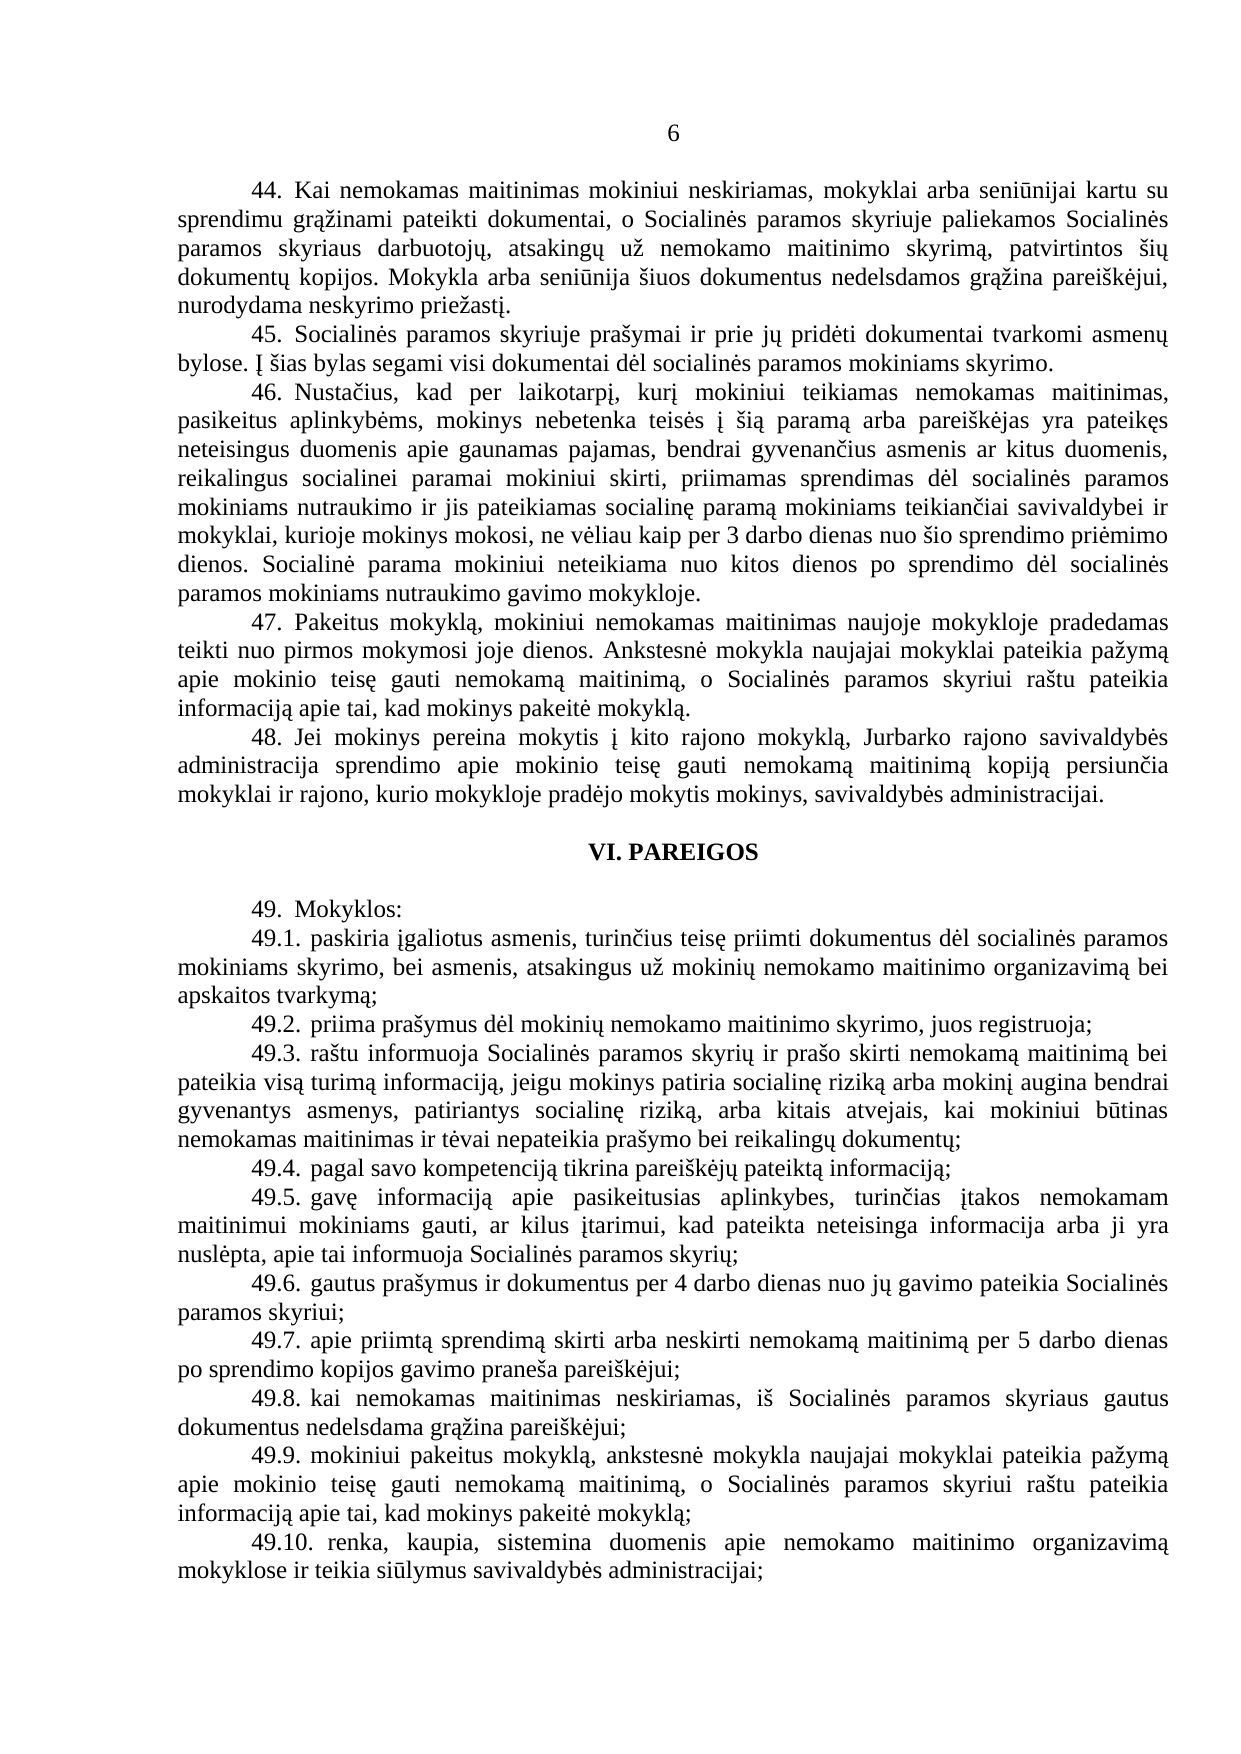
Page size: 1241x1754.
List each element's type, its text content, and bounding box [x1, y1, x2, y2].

text 49.7. apie priimtą sprendimą skirti arba neskirti nemokamą maitinimą per 5 darbo dienas po sprendimo kopijos gavimo praneša pareiškėjui; [177, 1326, 1169, 1383]
text 49.5. gavę informaciją apie pasikeitusias aplinkybes, turinčias įtakos nemokamam maitinimui mokiniams gauti, ar kilus įtarimui, kad pateikta neteisinga informacija arba ji yra nuslėpta, apie tai informuoja Socialinės paramos skyrių; [177, 1182, 1169, 1268]
text 45. Socialinės paramos skyriuje prašymai ir prie jų pridėti dokumentai tvarkomi asmenų bylose. Į šias bylas segami visi dokumentai dėl socialinės paramos mokiniams skyrimo. [177, 319, 1169, 377]
text 49.1. paskiria įgaliotus asmenis, turinčius teisę priimti dokumentus dėl socialinės paramos mokiniams skyrimo, bei asmenis, atsakingus už mokinių nemokamo maitinimo organizavimą bei apskaitos tvarkymą; [177, 923, 1169, 1009]
text 49. Mokyklos: [177, 894, 1169, 923]
text 47. Pakeitus mokyklą, mokiniui nemokamas maitinimas naujoje mokykloje pradedamas teikti nuo pirmos mokymosi joje dienos. Ankstesnė mokykla naujajai mokyklai pateikia pažymą apie mokinio teisę gauti nemokamą maitinimą, o Socialinės paramos skyriui raštu pateikia informaciją apie tai, kad mokinys pakeitė mokyklą. [177, 607, 1169, 722]
text 49.6. gautus prašymus ir dokumentus per 4 darbo dienas nuo jų gavimo pateikia Socialinės paramos skyriui; [177, 1268, 1169, 1326]
text 49.10. renka, kaupia, sistemina duomenis apie nemokamo maitinimo organizavimą mokyklose ir teikia siūlymus savivaldybės administracijai; [177, 1527, 1169, 1584]
text 46. Nustačius, kad per laikotarpį, kurį mokiniui teikiamas nemokamas maitinimas, pasikeitus aplinkybėms, mokinys nebetenka teisės į šią paramą arba pareiškėjas yra pateikęs neteisingus duomenis apie gaunamas pajamas, bendrai gyvenančius asmenis ar kitus duomenis, reikalingus socialinei paramai mokiniui skirti, priimamas sprendimas dėl socialinės paramos mokiniams nutraukimo ir jis pateikiamas socialinę paramą mokiniams teikiančiai savivaldybei ir mokyklai, kurioje mokinys mokosi, ne vėliau kaip per 3 darbo dienas nuo šio sprendimo priėmimo dienos. Socialinė parama mokiniui neteikiama nuo kitos dienos po sprendimo dėl socialinės paramos mokiniams nutraukimo gavimo mokykloje. [177, 377, 1169, 607]
text 49.2. priima prašymus dėl mokinių nemokamo maitinimo skyrimo, juos registruoja; [177, 1009, 1169, 1038]
text 44. Kai nemokamas maitinimas mokiniui neskiriamas, mokyklai arba seniūnijai kartu su sprendimu grąžinami pateikti dokumentai, o Socialinės paramos skyriuje paliekamos Socialinės paramos skyriaus darbuotojų, atsakingų už nemokamo maitinimo skyrimą, patvirtintos šių dokumentų kopijos. Mokykla arba seniūnija šiuos dokumentus nedelsdamos grąžina pareiškėjui, nurodydama neskyrimo priežastį. [177, 176, 1169, 319]
text 48. Jei mokinys pereina mokytis į kito rajono mokyklą, Jurbarko rajono savivaldybės administracija sprendimo apie mokinio teisę gauti nemokamą maitinimą kopiją persiunčia mokyklai ir rajono, kurio mokykloje pradėjo mokytis mokinys, savivaldybės administracijai. [177, 722, 1169, 808]
text 49.9. mokiniui pakeitus mokyklą, ankstesnė mokykla naujajai mokyklai pateikia pažymą apie mokinio teisę gauti nemokamą maitinimą, o Socialinės paramos skyriui raštu pateikia informaciją apie tai, kad mokinys pakeitė mokyklą; [177, 1441, 1169, 1527]
text 49.3. raštu informuoja Socialinės paramos skyrių ir prašo skirti nemokamą maitinimą bei pateikia visą turimą informaciją, jeigu mokinys patiria socialinę riziką arba mokinį augina bendrai gyvenantys asmenys, patiriantys socialinę riziką, arba kitais atvejais, kai mokiniui būtinas nemokamas maitinimas ir tėvai nepateikia prašymo bei reikalingų dokumentų; [177, 1038, 1169, 1153]
text 49.4. pagal savo kompetenciją tikrina pareiškėjų pateiktą informaciją; [177, 1153, 1169, 1182]
text 49.8. kai nemokamas maitinimas neskiriamas, iš Socialinės paramos skyriaus gautus dokumentus nedelsdama grąžina pareiškėjui; [177, 1383, 1169, 1441]
text VI. PAREIGOS [177, 837, 1169, 866]
